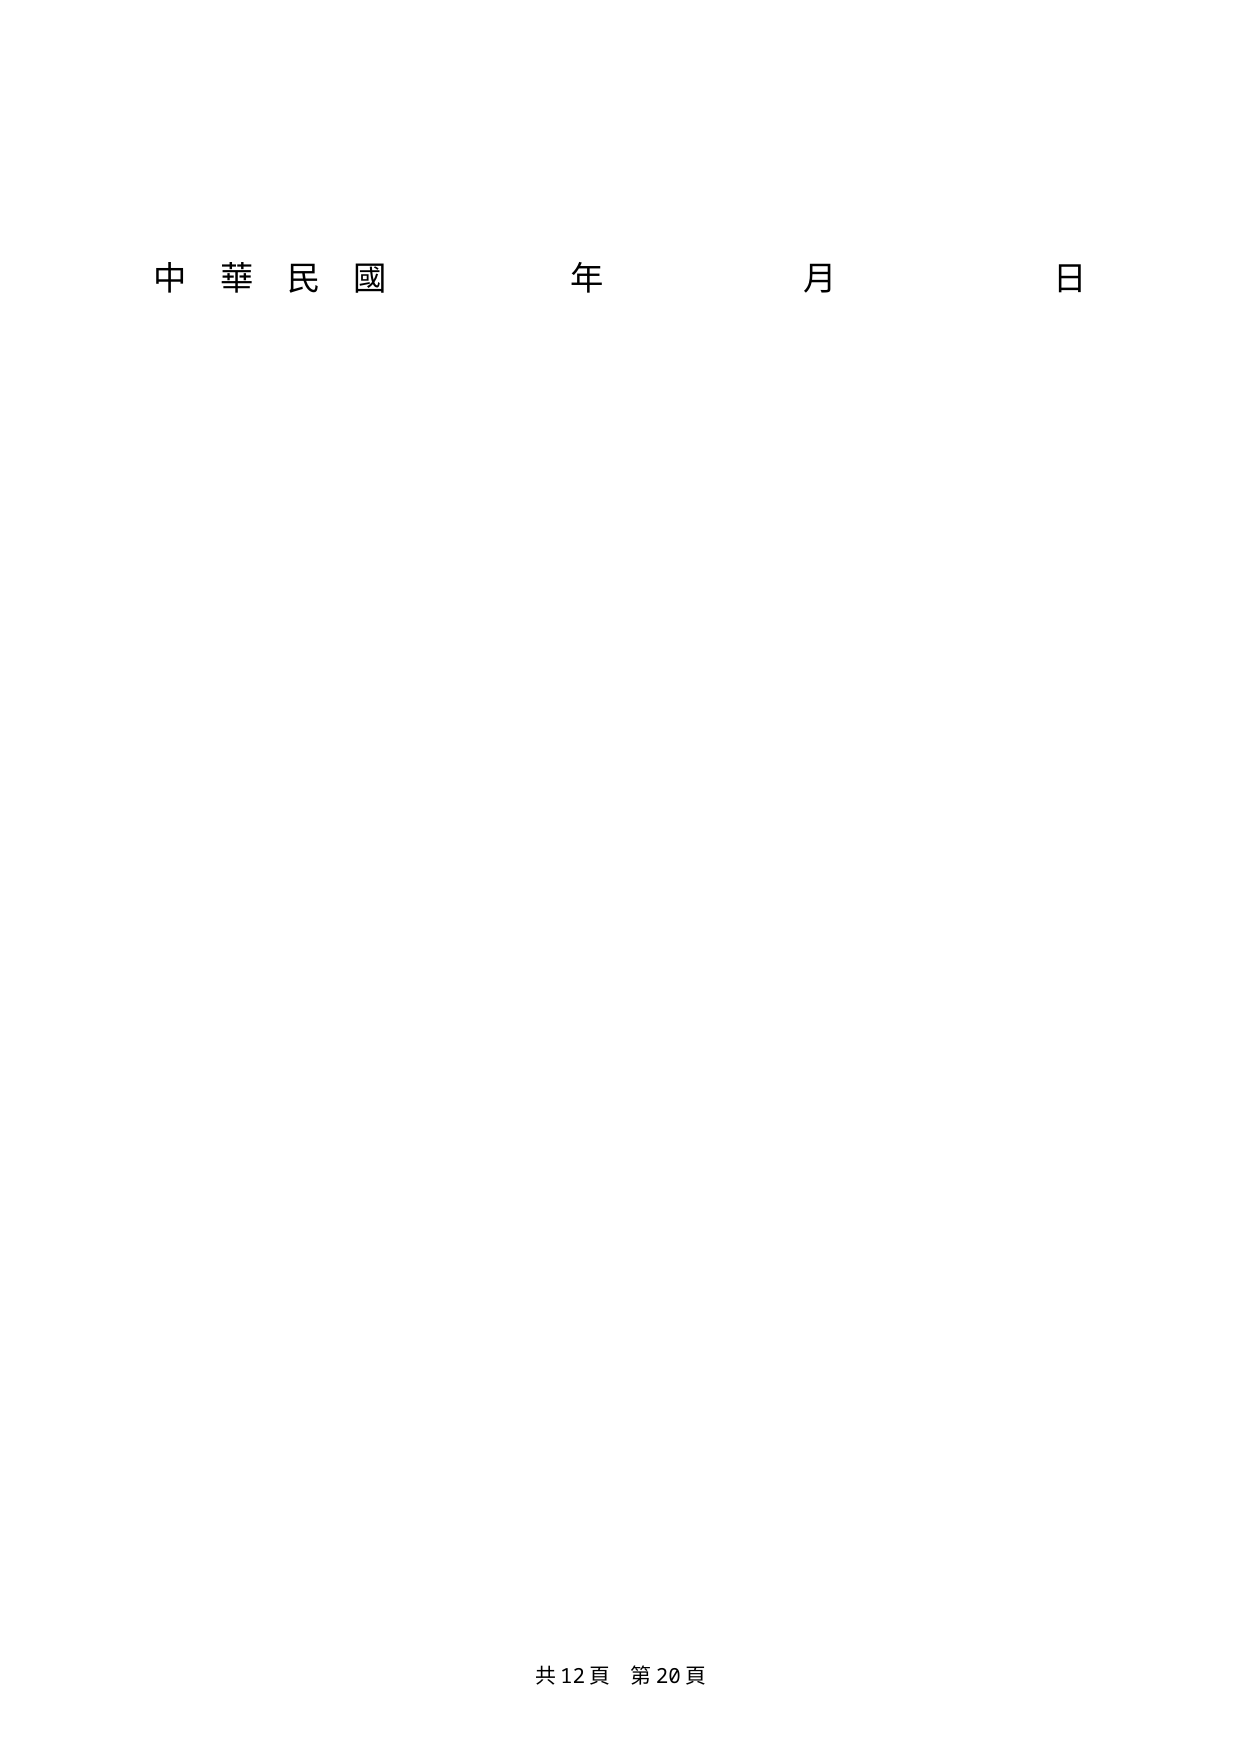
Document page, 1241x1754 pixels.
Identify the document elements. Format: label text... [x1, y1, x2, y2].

text 中 華 民 國 年 月 日 [118, 234, 1122, 297]
